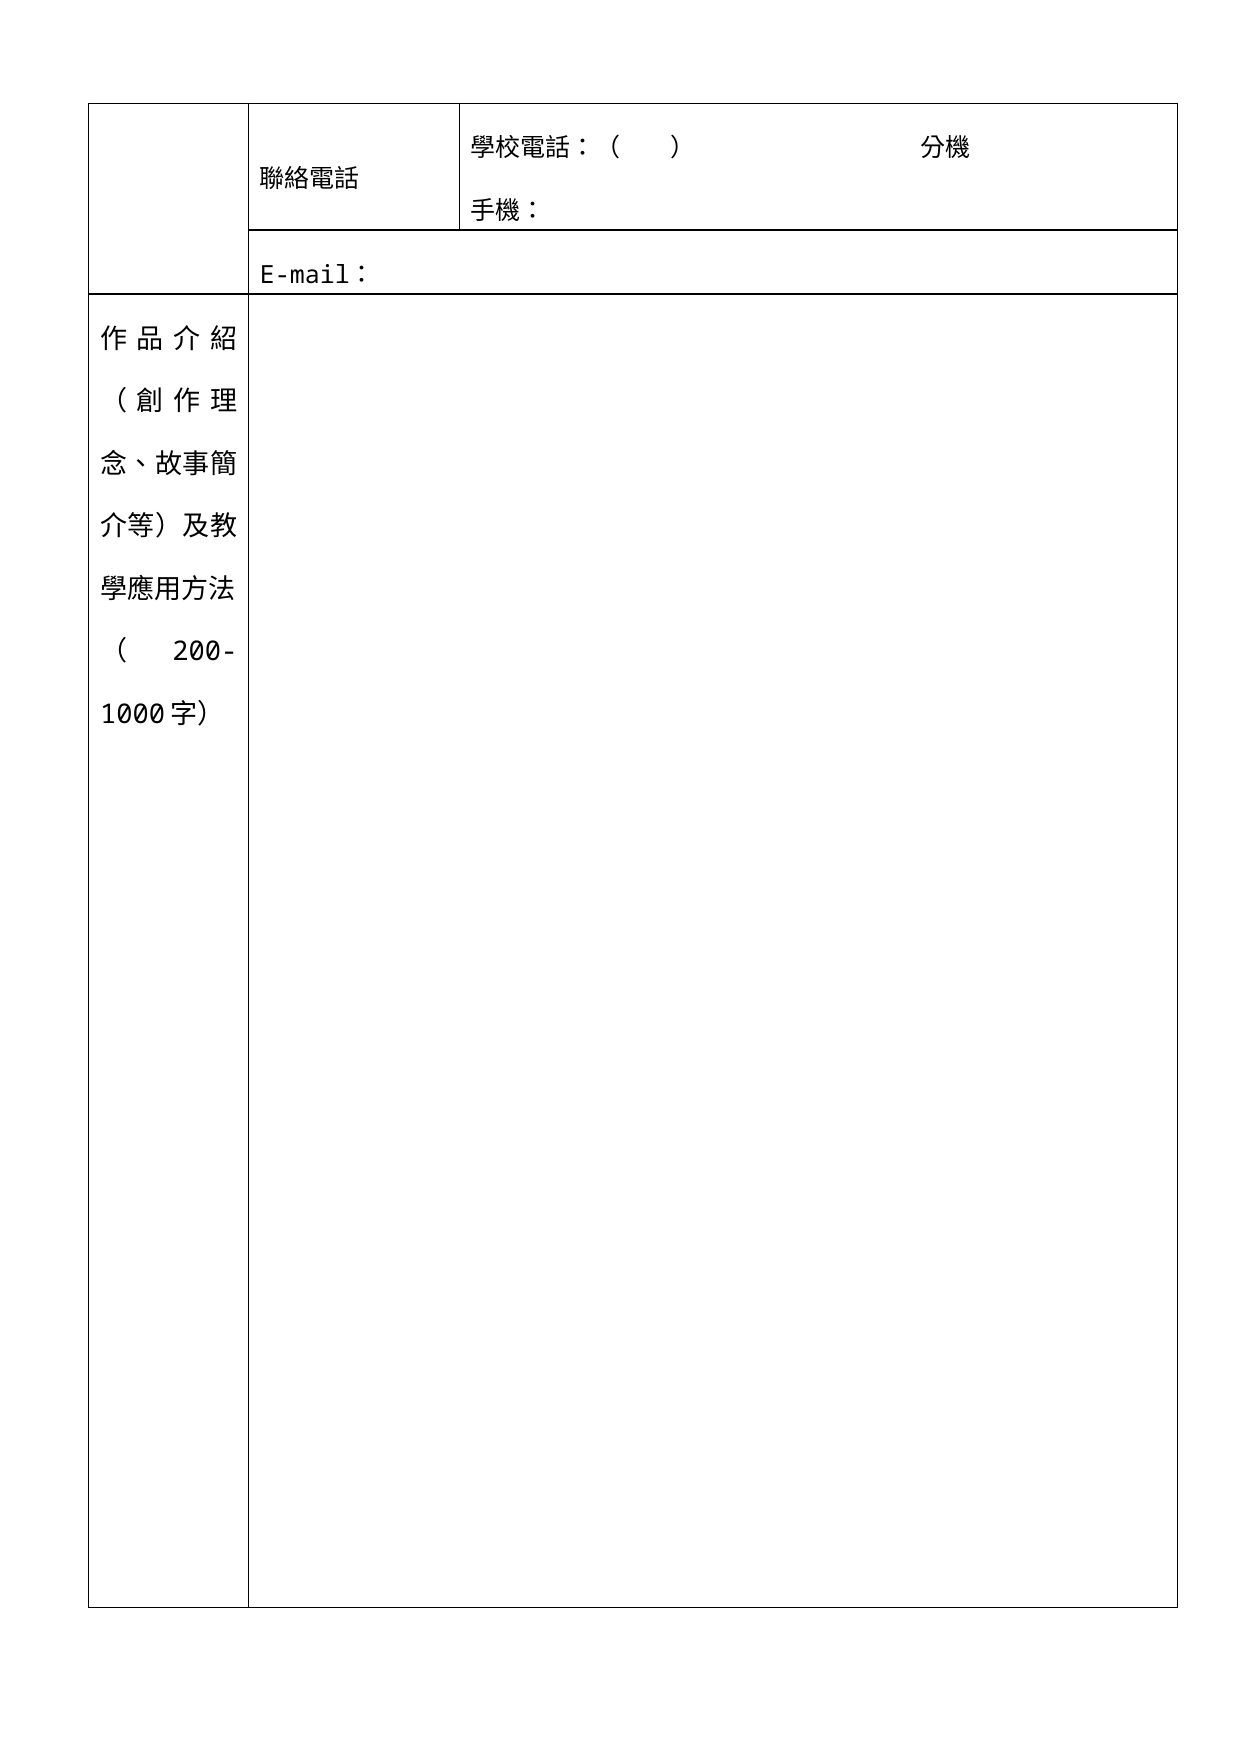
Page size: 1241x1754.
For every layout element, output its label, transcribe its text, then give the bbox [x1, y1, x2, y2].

table_cell [89, 104, 248, 293]
table_cell E-mail： [249, 231, 1177, 293]
table_cell 作品介紹（創作理念、故事簡介等）及教學應用方法 （200-1000字） [89, 295, 248, 1607]
table_cell [249, 295, 1177, 1607]
table_cell 學校電話：（ ） 分機 手機： [460, 104, 1177, 229]
table_cell 聯絡電話 [249, 104, 459, 229]
